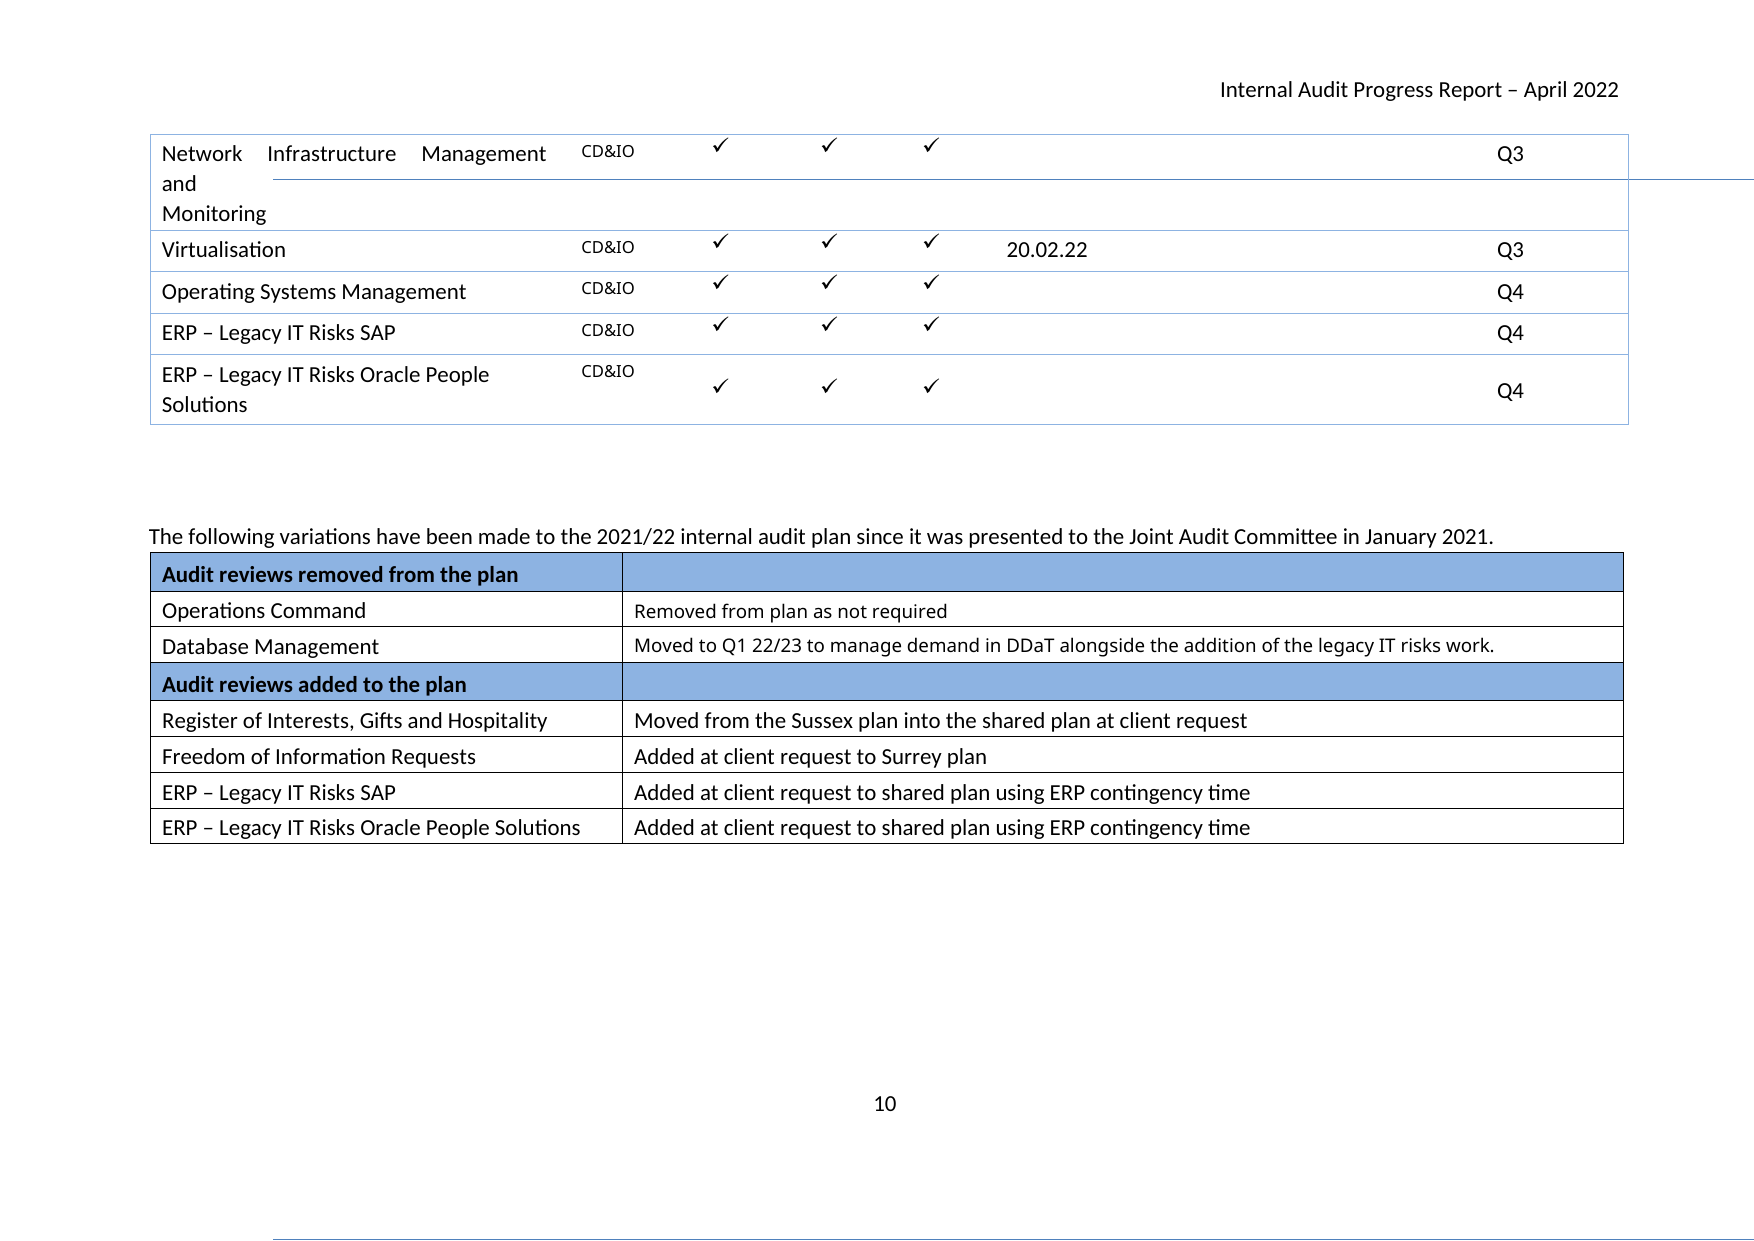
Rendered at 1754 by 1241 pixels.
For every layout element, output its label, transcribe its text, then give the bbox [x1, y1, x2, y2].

table_cell 20.02.22 [995, 231, 1100, 271]
table_cell ✓ [878, 135, 995, 179]
table_cell [548, 180, 672, 229]
table_cell [1100, 314, 1205, 354]
table_cell ✓ [878, 272, 995, 312]
table_cell [623, 663, 1623, 700]
table_cell Moved from the Sussex plan into the shared plan at client request [623, 701, 1623, 736]
table_cell [1205, 355, 1397, 423]
table_cell ✓ [780, 135, 878, 179]
table_cell [1100, 231, 1205, 271]
table_cell [995, 135, 1100, 179]
table_cell ✓ [672, 355, 780, 423]
table_cell ✓ [878, 355, 995, 423]
table_cell Added at client request to Surrey plan [623, 737, 1623, 772]
table_cell [1100, 355, 1205, 423]
table_cell ✓ [672, 272, 780, 312]
table_cell ✓ [780, 314, 878, 354]
table_cell [1100, 272, 1205, 312]
table_cell CD&IO [548, 355, 672, 423]
table_cell Freedom of Information Requests [151, 737, 622, 772]
table_cell ✓ [672, 231, 780, 271]
table_cell [995, 180, 1100, 229]
table_cell CD&IO [548, 135, 672, 179]
table_cell Q4 [1397, 314, 1628, 354]
table_cell [1100, 135, 1205, 179]
table_cell ✓ [780, 272, 878, 312]
table_cell ✓ [672, 135, 780, 179]
table_cell ✓ [878, 231, 995, 271]
table_cell Added at client request to shared plan using ERP contingency time [623, 773, 1623, 807]
table_cell CD&IO [548, 231, 672, 271]
table_cell ✓ [780, 355, 878, 423]
table_header Audit reviews removed from the plan [151, 553, 622, 591]
table_cell [995, 355, 1100, 423]
table_cell ✓ [780, 231, 878, 271]
table_cell Network Infrastructure Management and Monitoring [151, 135, 548, 229]
table_cell [1100, 180, 1205, 229]
table_cell [1205, 231, 1397, 271]
table_cell Operations Command [151, 592, 622, 626]
table_cell Added at client request to shared plan using ERP contingency time [623, 809, 1623, 843]
table_cell [995, 272, 1100, 312]
table_cell Q4 [1397, 355, 1628, 423]
table_cell [995, 314, 1100, 354]
table_cell Virtualisation [151, 231, 548, 271]
table_cell [1205, 180, 1397, 229]
table_cell CD&IO [548, 272, 672, 312]
table_cell [878, 180, 995, 229]
table_cell Q4 [1397, 272, 1628, 312]
table_cell ERP – Legacy IT Risks Oracle People Solutions [151, 355, 548, 423]
table_cell [1397, 180, 1628, 229]
table_cell [1205, 314, 1397, 354]
table_cell [1205, 135, 1397, 179]
table_cell ERP – Legacy IT Risks SAP [151, 773, 622, 807]
table_cell Operating Systems Management [151, 272, 548, 312]
table_cell Audit reviews added to the plan [151, 663, 622, 700]
table_cell ✓ [672, 314, 780, 354]
table_cell ✓ [878, 314, 995, 354]
table_cell ERP – Legacy IT Risks SAP [151, 314, 548, 354]
table_cell Database Management [151, 627, 622, 662]
table_cell [1205, 272, 1397, 312]
table_cell Removed from plan as not required [623, 592, 1623, 626]
table_cell Q3 [1397, 135, 1628, 179]
text The following variations have been made to the 2021/22 internal audit plan since it was presented to the Joint Audit Committee in January 2021. [148, 522, 1630, 550]
table_cell [672, 180, 780, 229]
table_cell Register of Interests, Gifts and Hospitality [151, 701, 622, 736]
table_header [623, 553, 1623, 591]
table_cell ERP – Legacy IT Risks Oracle People Solutions [151, 809, 622, 843]
table_cell CD&IO [548, 314, 672, 354]
table_cell Q3 [1397, 231, 1628, 271]
table_cell [780, 180, 878, 229]
table_cell Moved to Q1 22/23 to manage demand in DDaT alongside the addition of the legacy IT risks work. [623, 627, 1623, 662]
